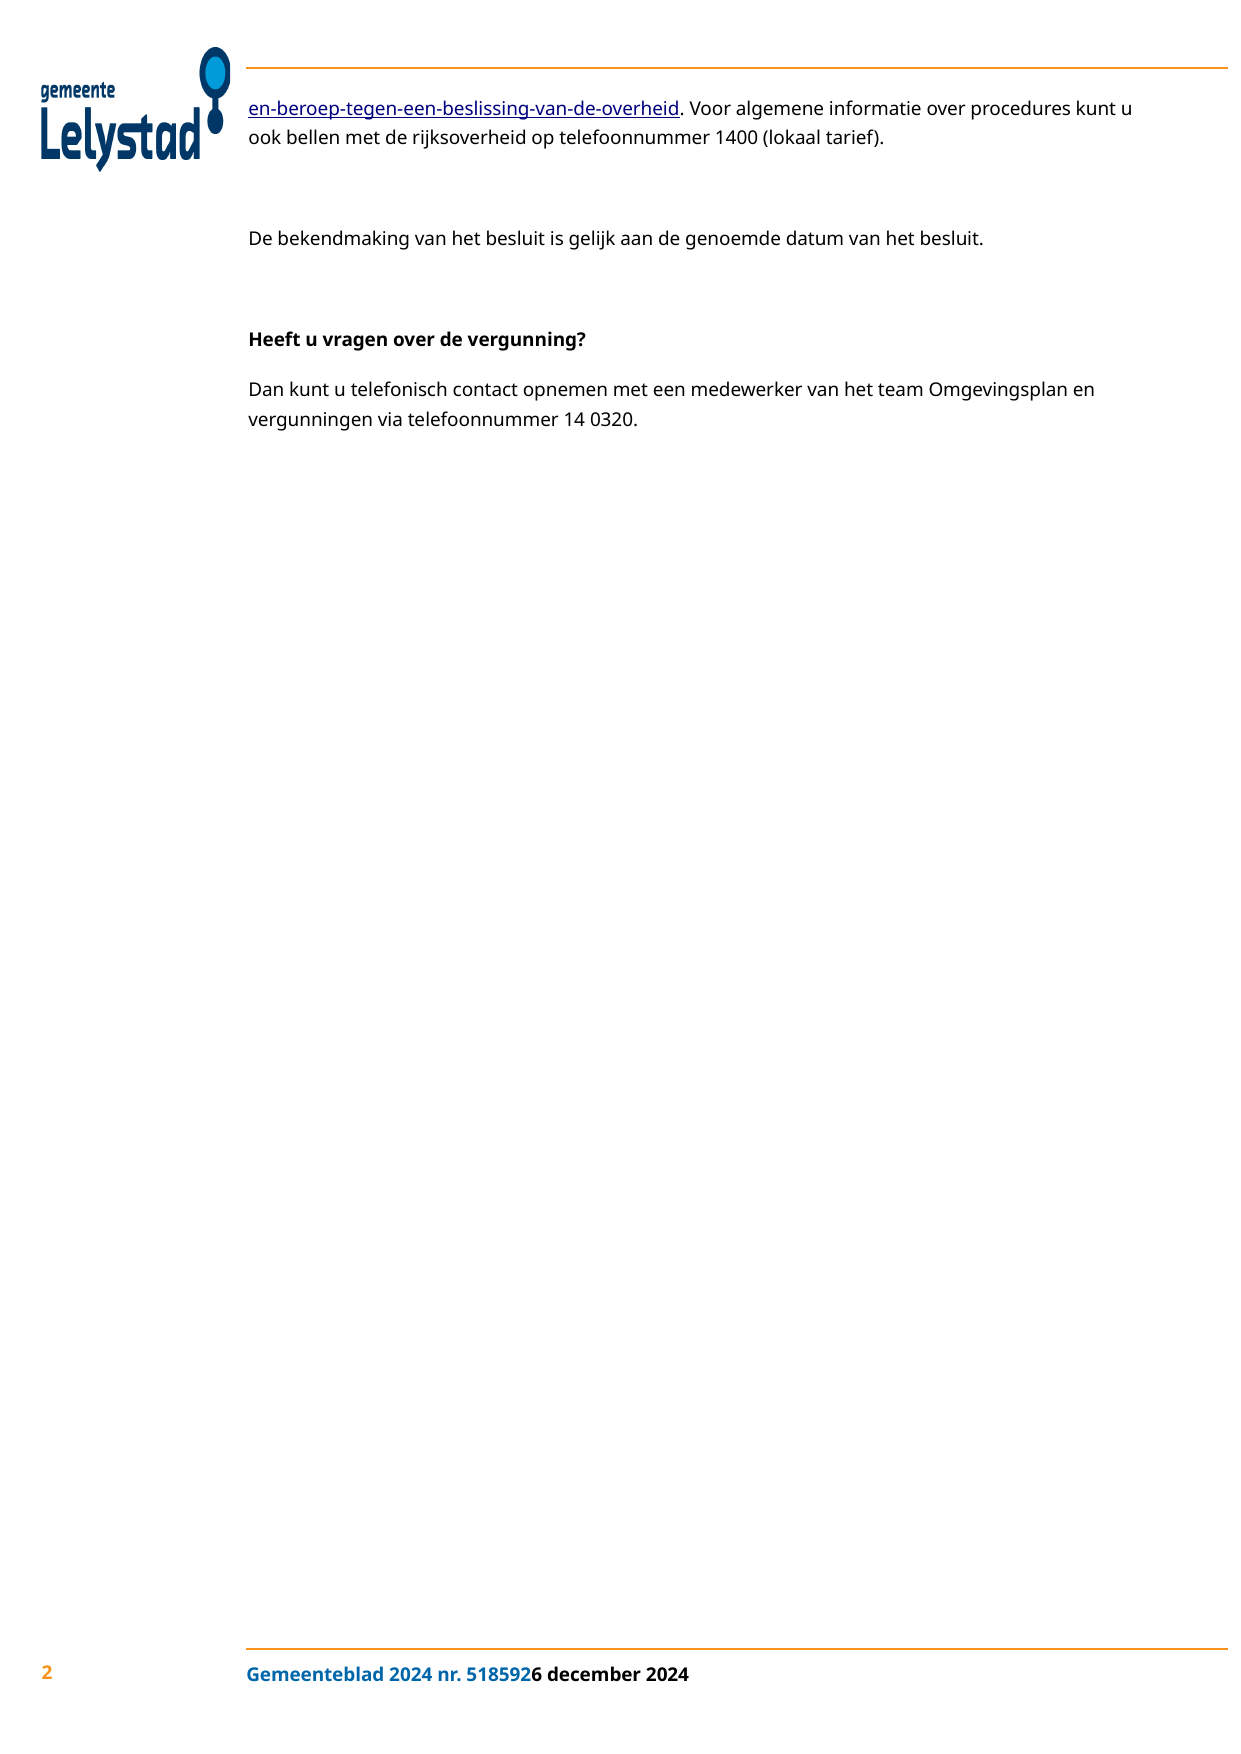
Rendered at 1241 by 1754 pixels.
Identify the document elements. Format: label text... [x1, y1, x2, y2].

text Dan kunt u telefonisch contact opnemen met een medewerker van het team Omgevingsplan en vergunningen via telefoonnummer 14 0320. [248, 376, 1152, 432]
text De bekendmaking van het besluit is gelijk aan de genoemde datum van het besluit. [248, 225, 1152, 251]
picture [41, 47, 231, 172]
text en-beroep-tegen-een-beslissing-van-de-overheid. Voor algemene informatie over procedures kunt u ook bellen met de rijksoverheid op telefoonnummer 1400 (lokaal tarief). [248, 95, 1152, 150]
text Heeft u vragen over de vergunning? [248, 326, 1152, 352]
